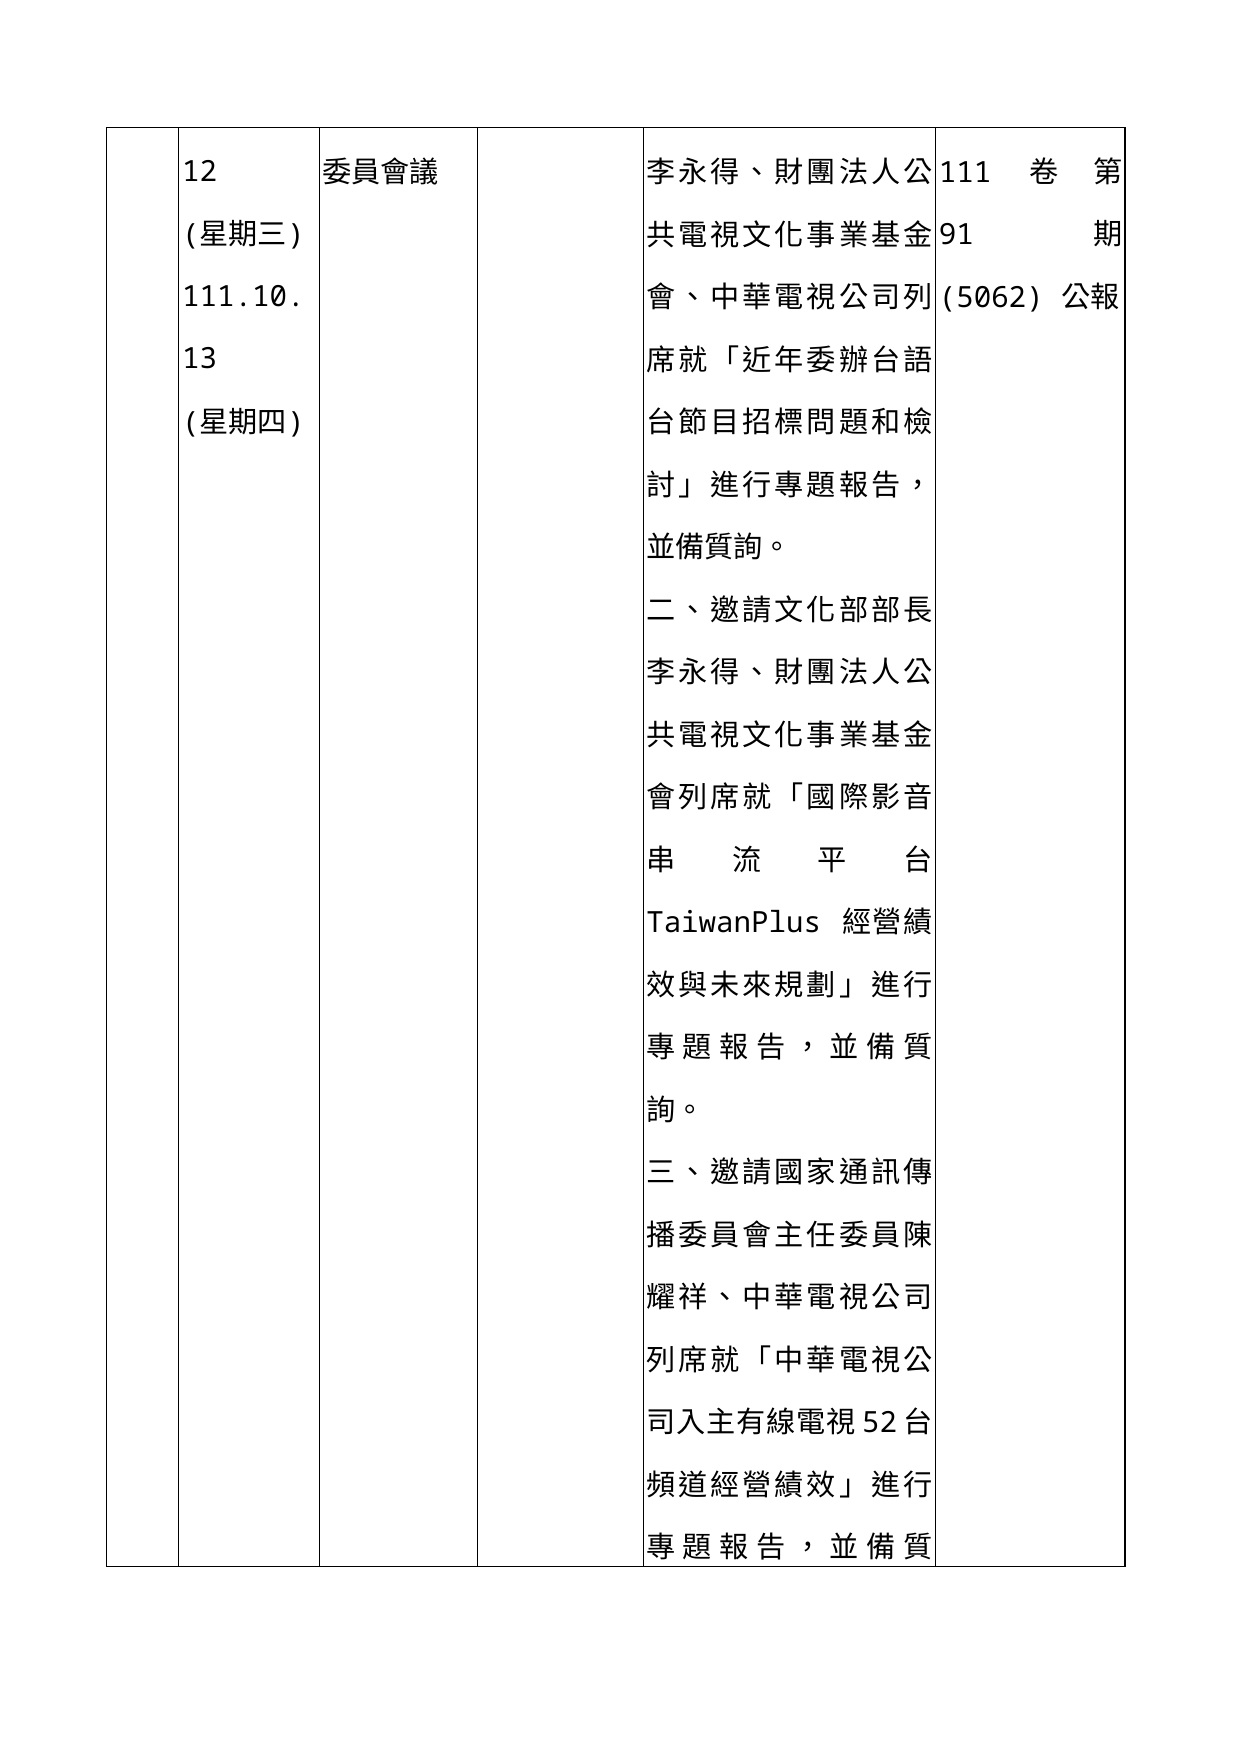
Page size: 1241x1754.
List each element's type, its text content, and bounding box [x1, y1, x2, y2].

table_cell 李永得、財團法人公共電視文化事業基金會、中華電視公司列席就「近年委辦台語台節目招標問題和檢討」進行專題報告，並備質詢。 二、邀請文化部部長李永得、財團法人公共電視文化事業基金會列席就「國際影音串流平台TaiwanPlus 經營績效與未來規劃」進行專題報告，並備質詢。 三、邀請國家通訊傳播委員會主任委員陳耀祥、中華電視公司列席就「中華電視公司入主有線電視52台頻道經營績效」進行專題報告，並備質 [644, 128, 935, 1566]
table_cell [107, 128, 178, 1566]
table_cell 委員會議 [320, 128, 477, 1566]
table_cell 111 卷 第 91 期(5062) 公報 [936, 128, 1124, 1566]
table_cell [478, 128, 643, 1566]
table_cell 12 (星期三) 111.10.13 (星期四) [179, 128, 319, 1566]
